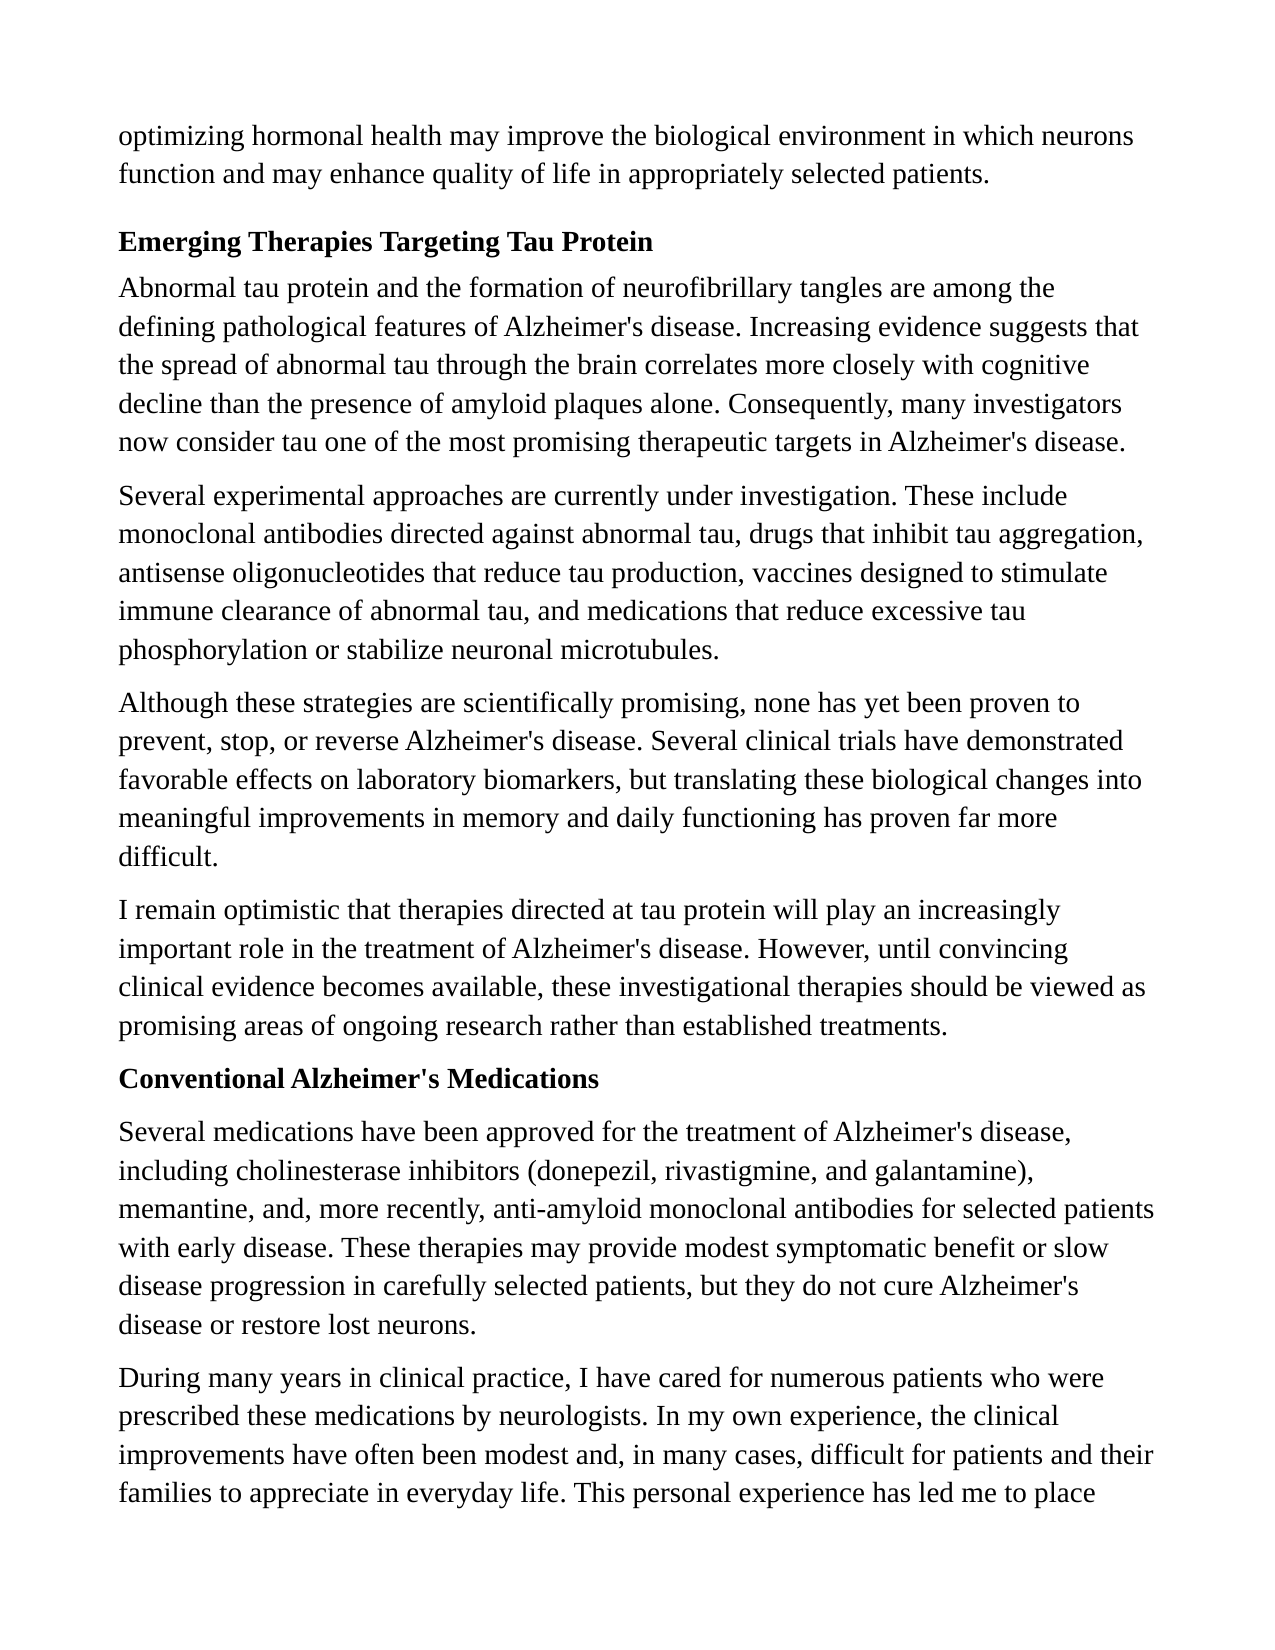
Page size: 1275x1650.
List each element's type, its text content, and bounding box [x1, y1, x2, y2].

subtitle Emerging Therapies Targeting Tau Protein [118, 224, 1157, 258]
text Several experimental approaches are currently under investigation. These include monoclonal antibodies directed against abnormal tau, drugs that inhibit tau aggregation, antisense oligonucleotides that reduce tau production, vaccines designed to stimulate immune clearance of abnormal tau, and medications that reduce excessive tau phosphorylation or stabilize neuronal microtubules. [118, 478, 1157, 665]
text Abnormal tau protein and the formation of neurofibrillary tangles are among the defining pathological features of Alzheimer's disease. Increasing evidence suggests that the spread of abnormal tau through the brain correlates more closely with cognitive decline than the presence of amyloid plaques alone. Consequently, many investigators now consider tau one of the most promising therapeutic targets in Alzheimer's disease. [118, 270, 1157, 458]
text Several medications have been approved for the treatment of Alzheimer's disease, including cholinesterase inhibitors (donepezil, rivastigmine, and galantamine), memantine, and, more recently, anti-amyloid monoclonal antibodies for selected patients with early disease. These therapies may provide modest symptomatic benefit or slow disease progression in carefully selected patients, but they do not cure Alzheimer's disease or restore lost neurons. [118, 1114, 1157, 1340]
text During many years in clinical practice, I have cared for numerous patients who were prescribed these medications by neurologists. In my own experience, the clinical improvements have often been modest and, in many cases, difficult for patients and their families to appreciate in everyday life. This personal experience has led me to place [118, 1360, 1157, 1509]
text Although these strategies are scientifically promising, none has yet been proven to prevent, stop, or reverse Alzheimer's disease. Several clinical trials have demonstrated favorable effects on laboratory biomarkers, but translating these biological changes into meaningful improvements in memory and daily functioning has proven far more difficult. [118, 685, 1157, 873]
text optimizing hormonal health may improve the biological environment in which neurons function and may enhance quality of life in appropriately selected patients. [118, 118, 1157, 190]
text I remain optimistic that therapies directed at tau protein will play an increasingly important role in the treatment of Alzheimer's disease. However, until convincing clinical evidence becomes available, these investigational therapies should be viewed as promising areas of ongoing research rather than established treatments. [118, 892, 1157, 1041]
text Conventional Alzheimer's Medications [118, 1061, 1157, 1094]
